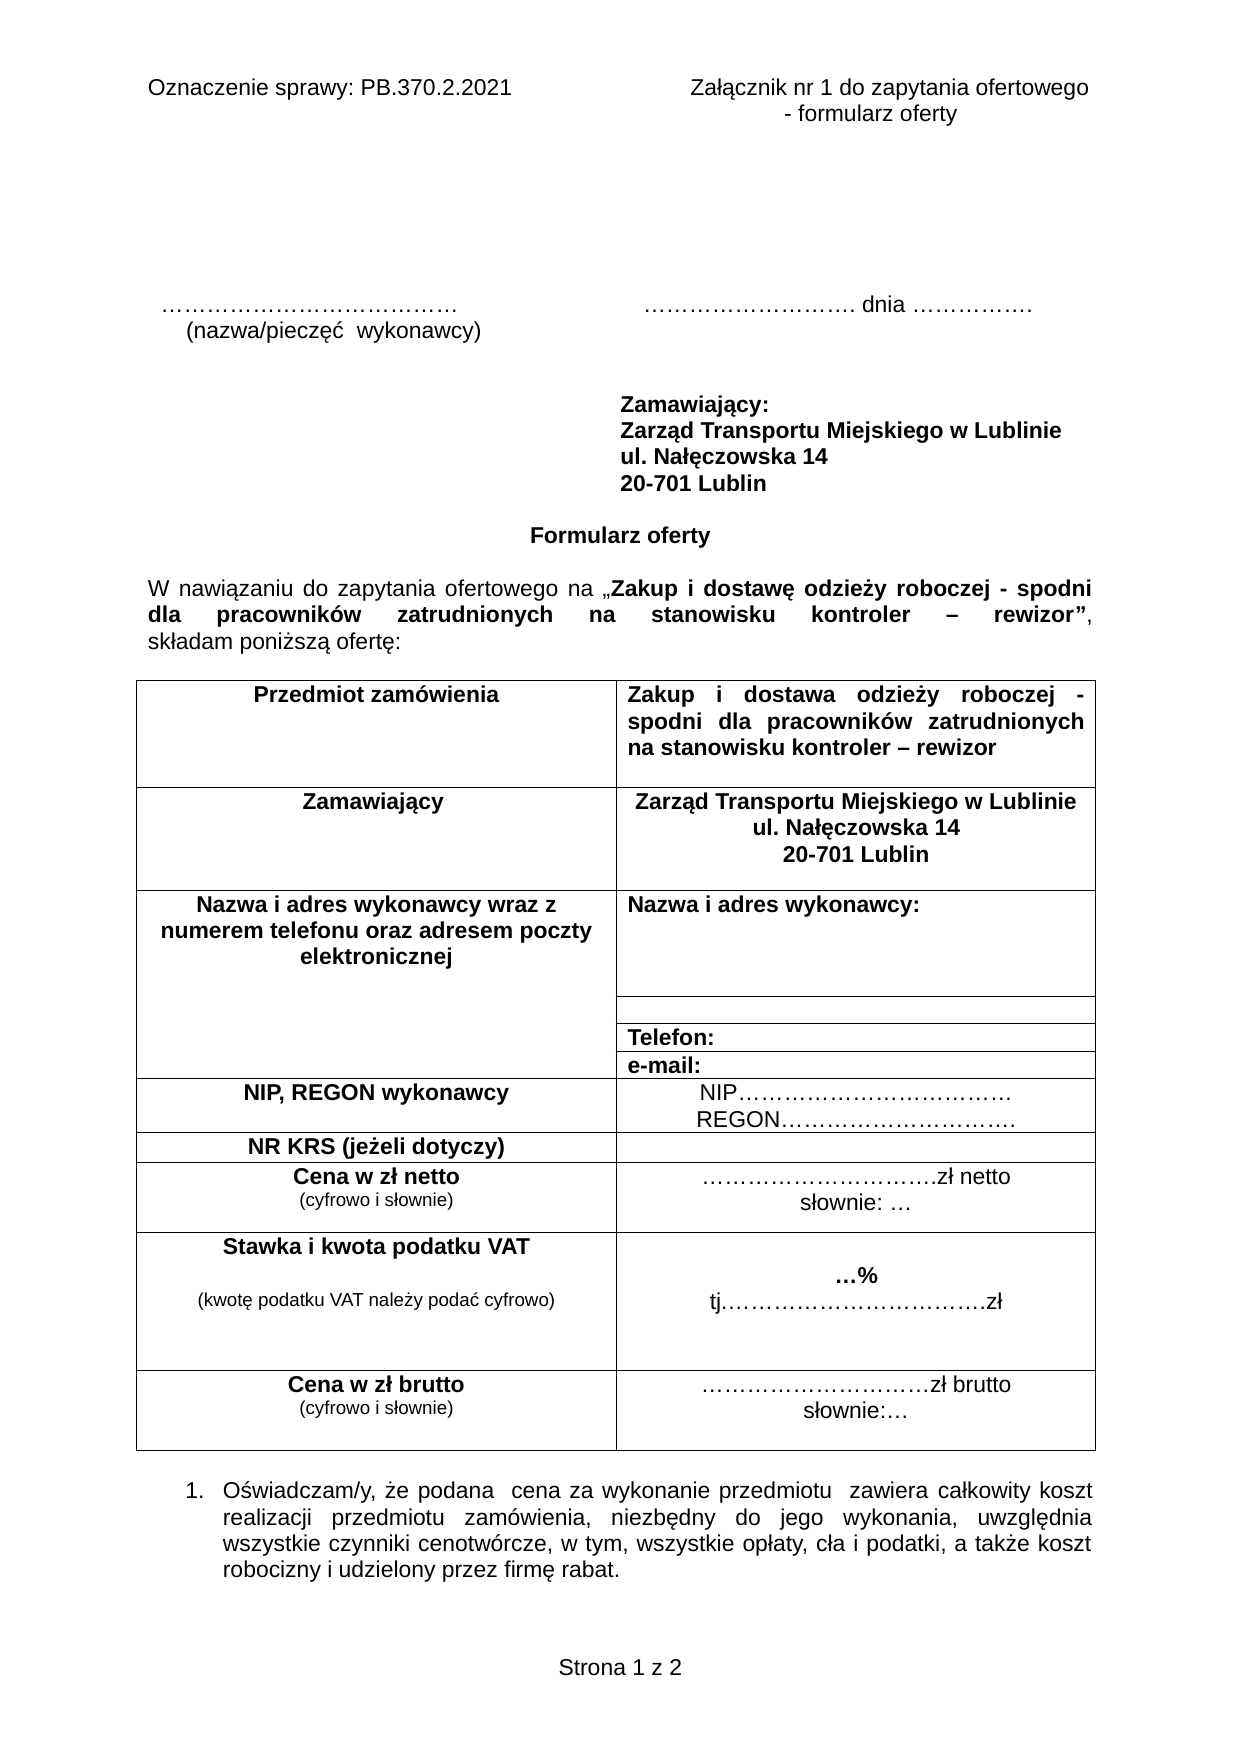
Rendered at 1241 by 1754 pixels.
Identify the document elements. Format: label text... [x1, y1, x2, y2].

table_header Zakup i dostawa odzieży roboczej - spodni dla pracowników zatrudnionych na stanowisku kontroler – rewizor [617, 681, 1095, 787]
table_cell Zarząd Transportu Miejskiego w Lublinie ul. Nałęczowska 14 20-701 Lublin [617, 788, 1095, 889]
table_header Przedmiot zamówienia [137, 681, 616, 787]
table_cell ………………………….zł netto słownie: … [617, 1163, 1095, 1232]
text Formularz oferty [148, 522, 1093, 549]
table_cell Nazwa i adres wykonawcy: [617, 891, 1095, 996]
table_cell NR KRS (jeżeli dotyczy) [137, 1133, 616, 1162]
table_cell [617, 997, 1095, 1023]
table_cell …………………………zł brutto słownie:… [617, 1371, 1095, 1450]
text W nawiązaniu do zapytania ofertowego na „Zakup i dostawę odzieży roboczej - spodni dla pracowników zatrudnionych na stanowisku kontroler – rewizor”, składam poniższą ofertę: [148, 575, 1093, 654]
text ul. Nałęczowska 14 [148, 443, 1093, 469]
text 20-701 Lublin [148, 469, 1093, 496]
text ………………………………… ………………………. dnia ……………. [148, 291, 1093, 317]
table_cell …% tj.…………………………….zł [617, 1233, 1095, 1370]
table_cell Stawka i kwota podatku VAT (kwotę podatku VAT należy podać cyfrowo) [137, 1233, 616, 1370]
table_cell Cena w zł netto (cyfrowo i słownie) [137, 1163, 616, 1232]
table_cell NIP……………………………… REGON…………………………. [617, 1079, 1095, 1132]
text Zarząd Transportu Miejskiego w Lublinie [148, 417, 1093, 443]
table_cell e-mail: [617, 1052, 1095, 1078]
table_cell Telefon: [617, 1024, 1095, 1051]
text (nazwa/pieczęć wykonawcy) [148, 317, 1093, 343]
table_cell Cena w zł brutto (cyfrowo i słownie) [137, 1371, 616, 1450]
table_cell [617, 1133, 1095, 1162]
table_cell Nazwa i adres wykonawcy wraz z numerem telefonu oraz adresem poczty elektronicznej [137, 891, 616, 1078]
table_cell Zamawiający [137, 788, 616, 889]
text Zamawiający: [148, 391, 1093, 417]
table_cell NIP, REGON wykonawcy [137, 1079, 616, 1132]
list Oświadczam/y, że podana cena za wykonanie przedmiotu zawiera całkowity koszt realizacji przedmiotu zamówienia, niezbędny do jego wykonania, uwzględnia wszystkie czynniki cenotwórcze, w tym, wszystkie opłaty, cła i podatki, a także koszt robocizny i udzielony przez firmę rabat. [185, 1477, 1093, 1583]
